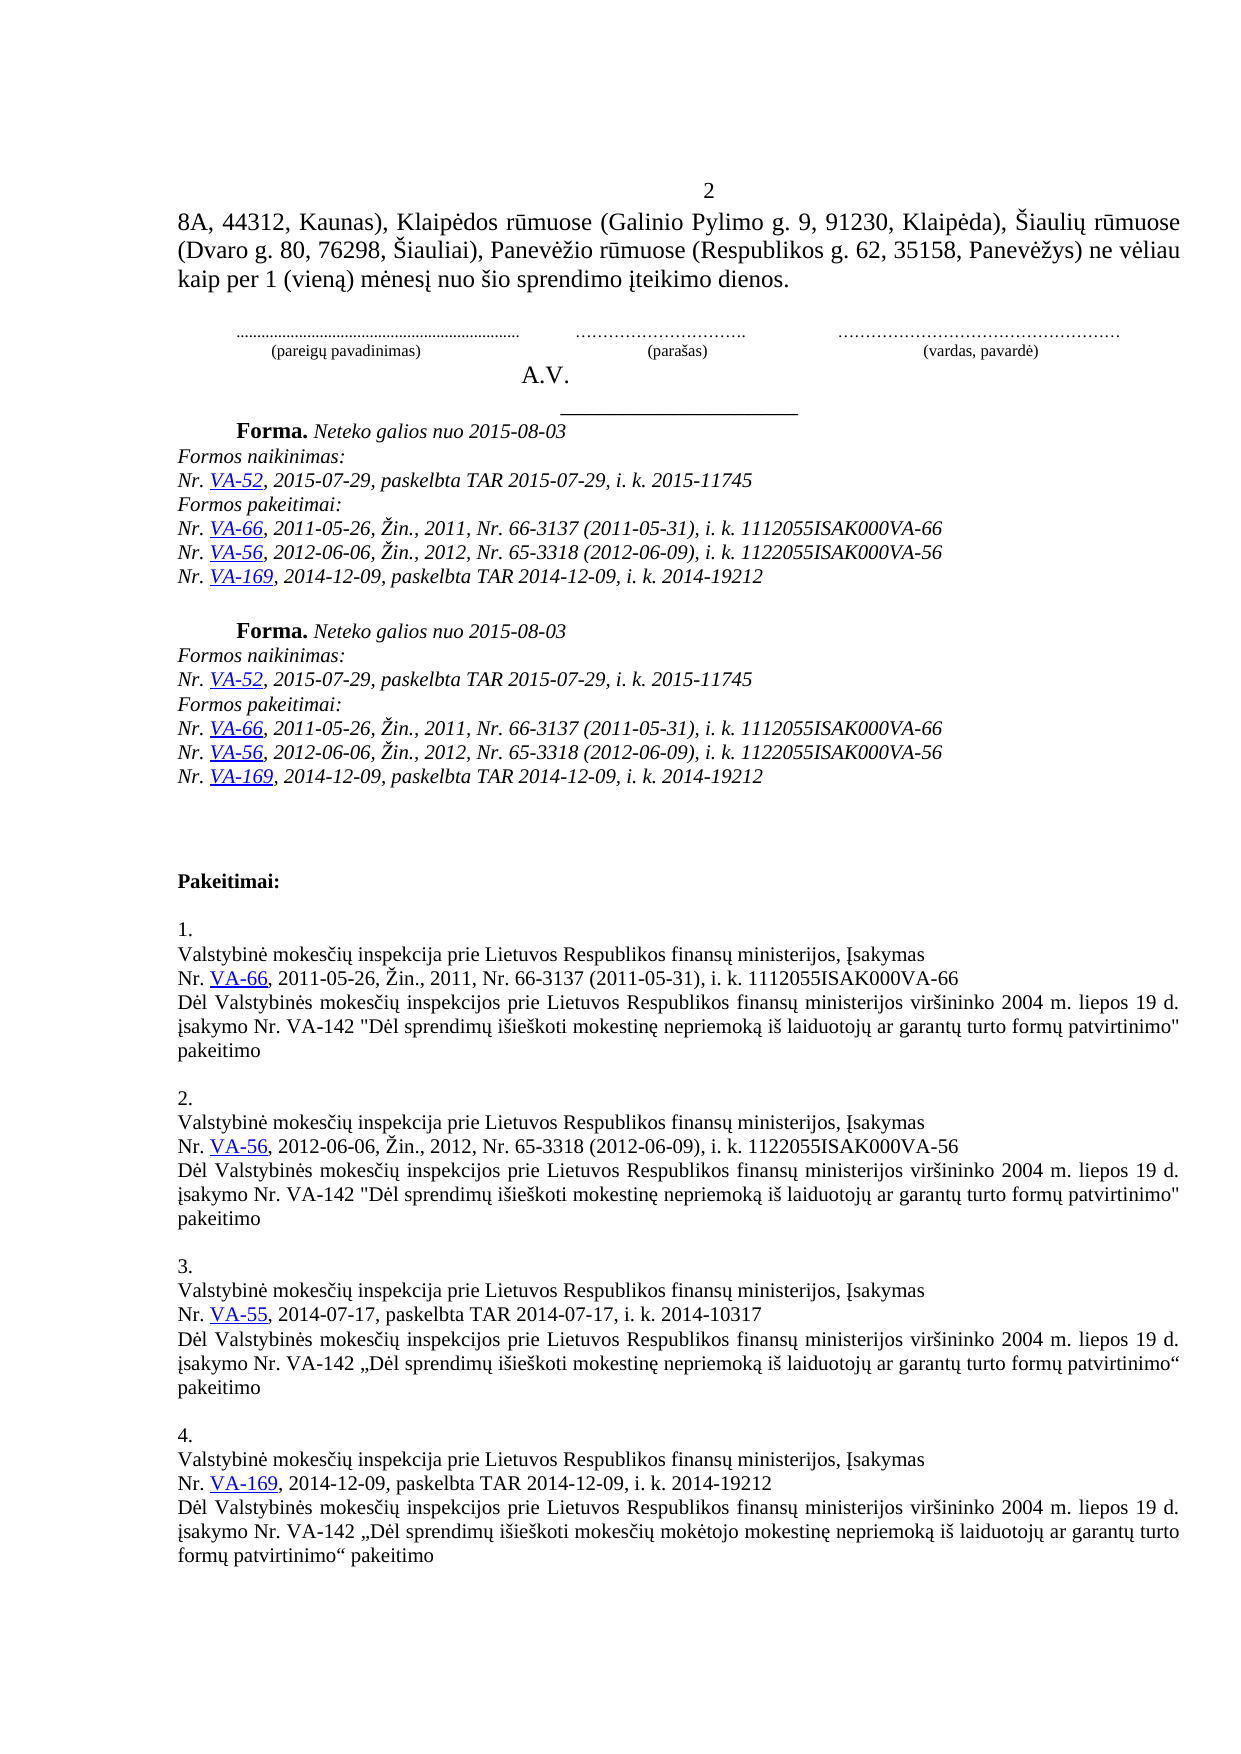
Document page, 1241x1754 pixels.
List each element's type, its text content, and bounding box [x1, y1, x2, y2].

text Nr. VA-66, 2011-05-26, Žin., 2011, Nr. 66-3137 (2011-05-31), i. k. 1112055ISAK000VA-66 [177, 516, 1181, 540]
text Nr. VA-169, 2014-12-09, paskelbta TAR 2014-12-09, i. k. 2014-19212 [177, 764, 1181, 788]
text ___________________ [177, 389, 1181, 417]
text 3. [177, 1254, 1181, 1278]
text Valstybinė mokesčių inspekcija prie Lietuvos Respublikos finansų ministerijos, Įsakymas [177, 941, 1181, 966]
text A.V. [177, 360, 1181, 389]
text …………………………. …………………………………………… [177, 322, 1181, 341]
text Nr. VA-56, 2012-06-06, Žin., 2012, Nr. 65-3318 (2012-06-09), i. k. 1122055ISAK000VA-56 [177, 1134, 1181, 1158]
text Nr. VA-52, 2015-07-29, paskelbta TAR 2015-07-29, i. k. 2015-11745 [177, 667, 1181, 691]
text Formos pakeitimai: [177, 492, 1181, 516]
text 1. [177, 917, 1181, 941]
text Dėl Valstybinės mokesčių inspekcijos prie Lietuvos Respublikos finansų ministerijos viršininko 2004 m. liepos 19 d. įsakymo Nr. VA-142 „Dėl sprendimų išieškoti mokesčių mokėtojo mokestinę nepriemoką iš laiduotojų ar garantų turto formų patvirtinimo“ pakeitimo [177, 1495, 1181, 1567]
text Pakeitimai: [177, 869, 1181, 893]
text (pareigų pavadinimas) (parašas) (vardas, pavardė) [177, 341, 1181, 360]
text Dėl Valstybinės mokesčių inspekcijos prie Lietuvos Respublikos finansų ministerijos viršininko 2004 m. liepos 19 d. įsakymo Nr. VA-142 "Dėl sprendimų išieškoti mokestinę nepriemoką iš laiduotojų ar garantų turto formų patvirtinimo" pakeitimo [177, 1158, 1181, 1230]
text Formos naikinimas: [177, 643, 1181, 667]
text Valstybinė mokesčių inspekcija prie Lietuvos Respublikos finansų ministerijos, Įsakymas [177, 1447, 1181, 1471]
text Nr. VA-55, 2014-07-17, paskelbta TAR 2014-07-17, i. k. 2014-10317 [177, 1302, 1181, 1326]
text 4. [177, 1423, 1181, 1447]
text Nr. VA-56, 2012-06-06, Žin., 2012, Nr. 65-3318 (2012-06-09), i. k. 1122055ISAK000VA-56 [177, 540, 1181, 564]
text 8A, 44312, Kaunas), Klaipėdos rūmuose (Galinio Pylimo g. 9, 91230, Klaipėda), Šiaulių rūmuose (Dvaro g. 80, 76298, Šiauliai), Panevėžio rūmuose (Respublikos g. 62, 35158, Panevėžys) ne vėliau kaip per 1 (vieną) mėnesį nuo šio sprendimo įteikimo dienos. [177, 207, 1181, 293]
text Valstybinė mokesčių inspekcija prie Lietuvos Respublikos finansų ministerijos, Įsakymas [177, 1110, 1181, 1134]
text Forma. Neteko galios nuo 2015-08-03 [177, 417, 1181, 444]
text Nr. VA-66, 2011-05-26, Žin., 2011, Nr. 66-3137 (2011-05-31), i. k. 1112055ISAK000VA-66 [177, 716, 1181, 739]
text Formos naikinimas: [177, 444, 1181, 468]
text Nr. VA-52, 2015-07-29, paskelbta TAR 2015-07-29, i. k. 2015-11745 [177, 468, 1181, 492]
text Nr. VA-169, 2014-12-09, paskelbta TAR 2014-12-09, i. k. 2014-19212 [177, 564, 1181, 588]
text Formos pakeitimai: [177, 691, 1181, 716]
text Forma. Neteko galios nuo 2015-08-03 [177, 617, 1181, 643]
text Dėl Valstybinės mokesčių inspekcijos prie Lietuvos Respublikos finansų ministerijos viršininko 2004 m. liepos 19 d. įsakymo Nr. VA-142 "Dėl sprendimų išieškoti mokestinę nepriemoką iš laiduotojų ar garantų turto formų patvirtinimo" pakeitimo [177, 989, 1181, 1062]
text Nr. VA-66, 2011-05-26, Žin., 2011, Nr. 66-3137 (2011-05-31), i. k. 1112055ISAK000VA-66 [177, 966, 1181, 989]
text Valstybinė mokesčių inspekcija prie Lietuvos Respublikos finansų ministerijos, Įsakymas [177, 1278, 1181, 1302]
text Nr. VA-169, 2014-12-09, paskelbta TAR 2014-12-09, i. k. 2014-19212 [177, 1471, 1181, 1495]
text Nr. VA-56, 2012-06-06, Žin., 2012, Nr. 65-3318 (2012-06-09), i. k. 1122055ISAK000VA-56 [177, 739, 1181, 764]
text Dėl Valstybinės mokesčių inspekcijos prie Lietuvos Respublikos finansų ministerijos viršininko 2004 m. liepos 19 d. įsakymo Nr. VA-142 „Dėl sprendimų išieškoti mokestinę nepriemoką iš laiduotojų ar garantų turto formų patvirtinimo“ pakeitimo [177, 1326, 1181, 1399]
text 2. [177, 1086, 1181, 1110]
